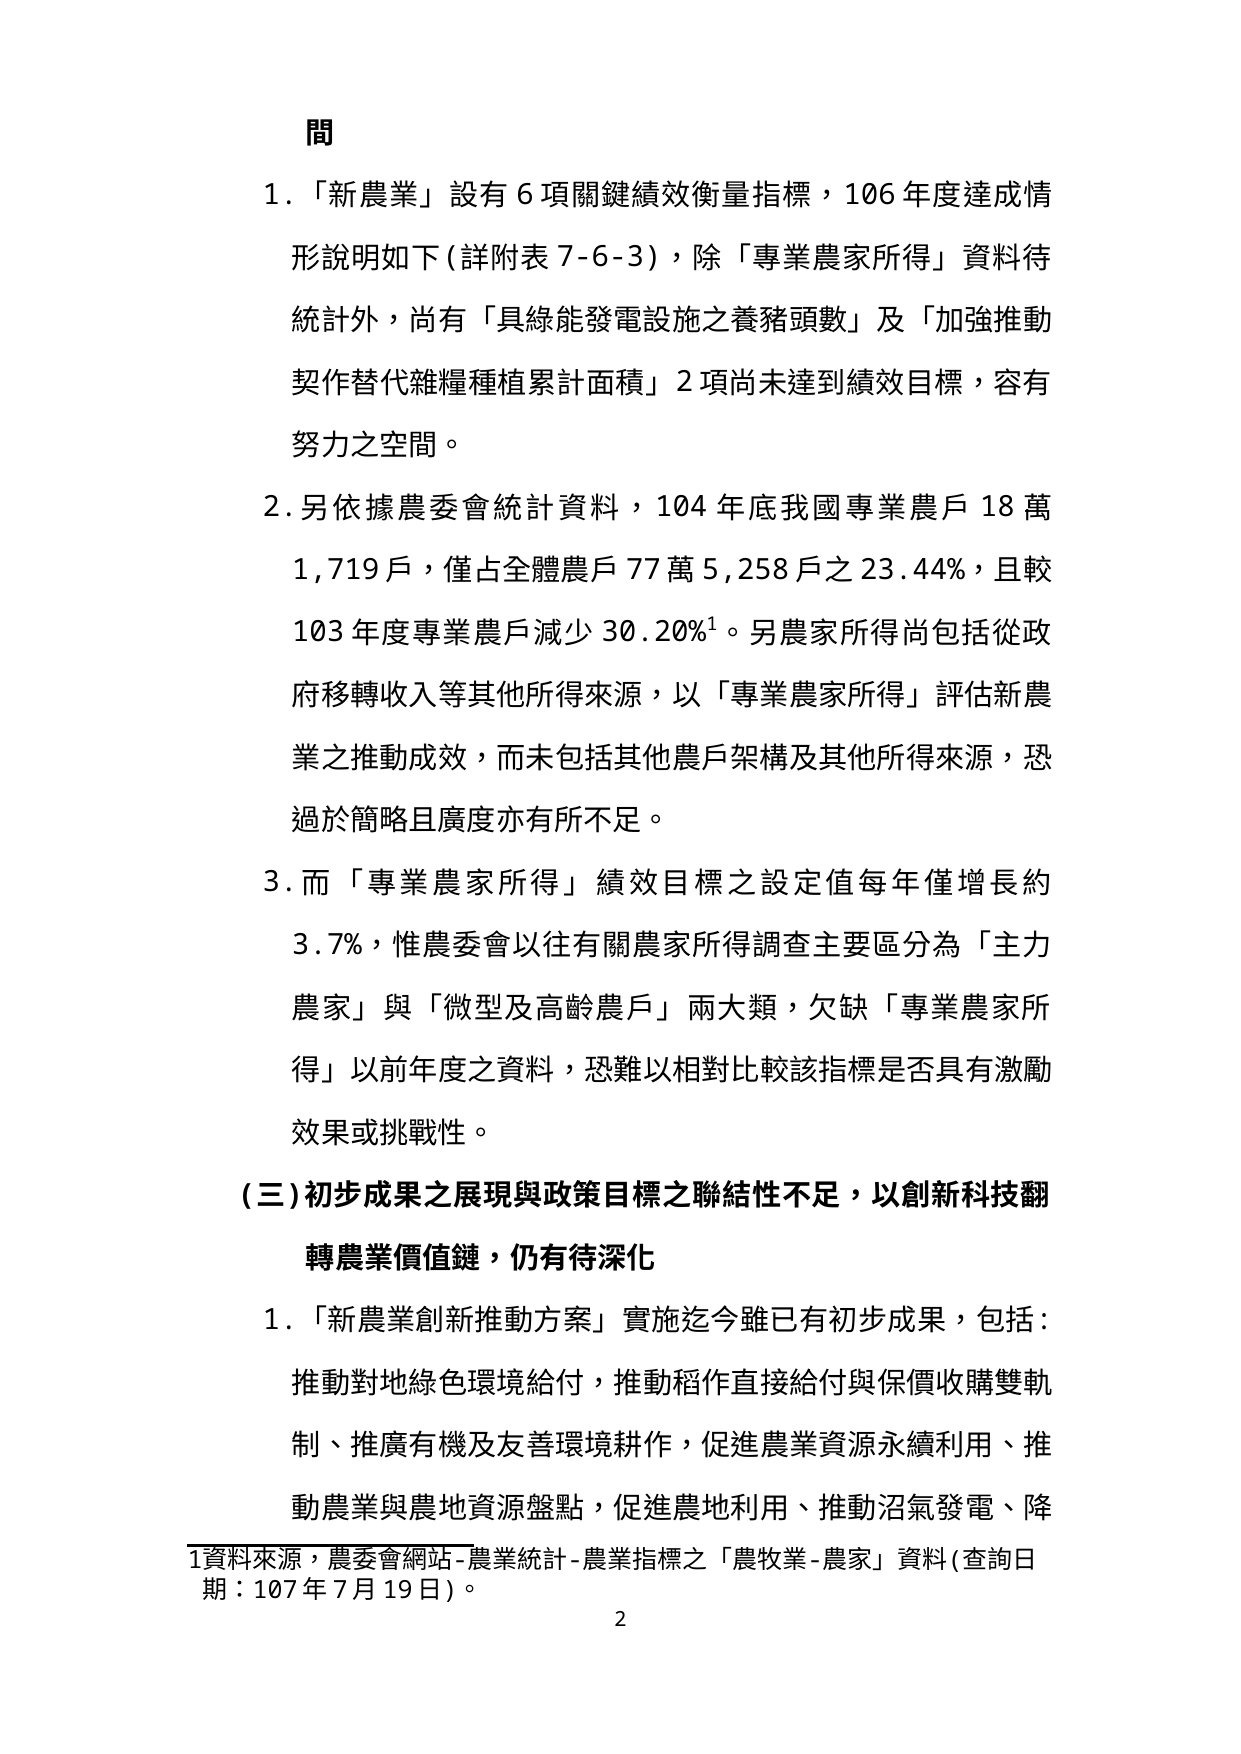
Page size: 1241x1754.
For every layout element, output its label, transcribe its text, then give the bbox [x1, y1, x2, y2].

text 3.而「專業農家所得」績效目標之設定值每年僅增長約3.7%，惟農委會以往有關農家所得調查主要區分為「主力農家」與「微型及高齡農戶」兩大類，欠缺「專業農家所得」以前年度之資料，恐難以相對比較該指標是否具有激勵效果或挑戰性。 [262, 839, 1053, 1151]
text 間 [237, 89, 1053, 151]
text 1.「新農業」設有6項關鍵績效衡量指標，106年度達成情形說明如下(詳附表7-6-3)，除「專業農家所得」資料待統計外，尚有「具綠能發電設施之養豬頭數」及「加強推動契作替代雜糧種植累計面積」2項尚未達到績效目標，容有努力之空間。 [262, 151, 1053, 464]
text 資料來源，農委會網站-農業統計-農業指標之「農牧業-農家」資料(查詢日期：107年7月19日)。 [187, 1546, 1053, 1604]
text (三)初步成果之展現與政策目標之聯結性不足，以創新科技翻轉農業價值鏈，仍有待深化 [237, 1151, 1053, 1276]
text 2.另依據農委會統計資料，104年底我國專業農戶18萬1,719戶，僅占全體農戶77萬5,258戶之23.44%，且較103年度專業農戶減少30.20%。另農家所得尚包括從政府移轉收入等其他所得來源，以「專業農家所得」評估新農業之推動成效，而未包括其他農戶架構及其他所得來源，恐過於簡略且廣度亦有所不足。 [262, 464, 1053, 839]
text 1.「新農業創新推動方案」實施迄今雖已有初步成果，包括:推動對地綠色環境給付，推動稻作直接給付與保價收購雙軌制、推廣有機及友善環境耕作，促進農業資源永續利用、推動農業與農地資源盤點，促進農地利用、推動沼氣發電、降 [262, 1276, 1053, 1526]
